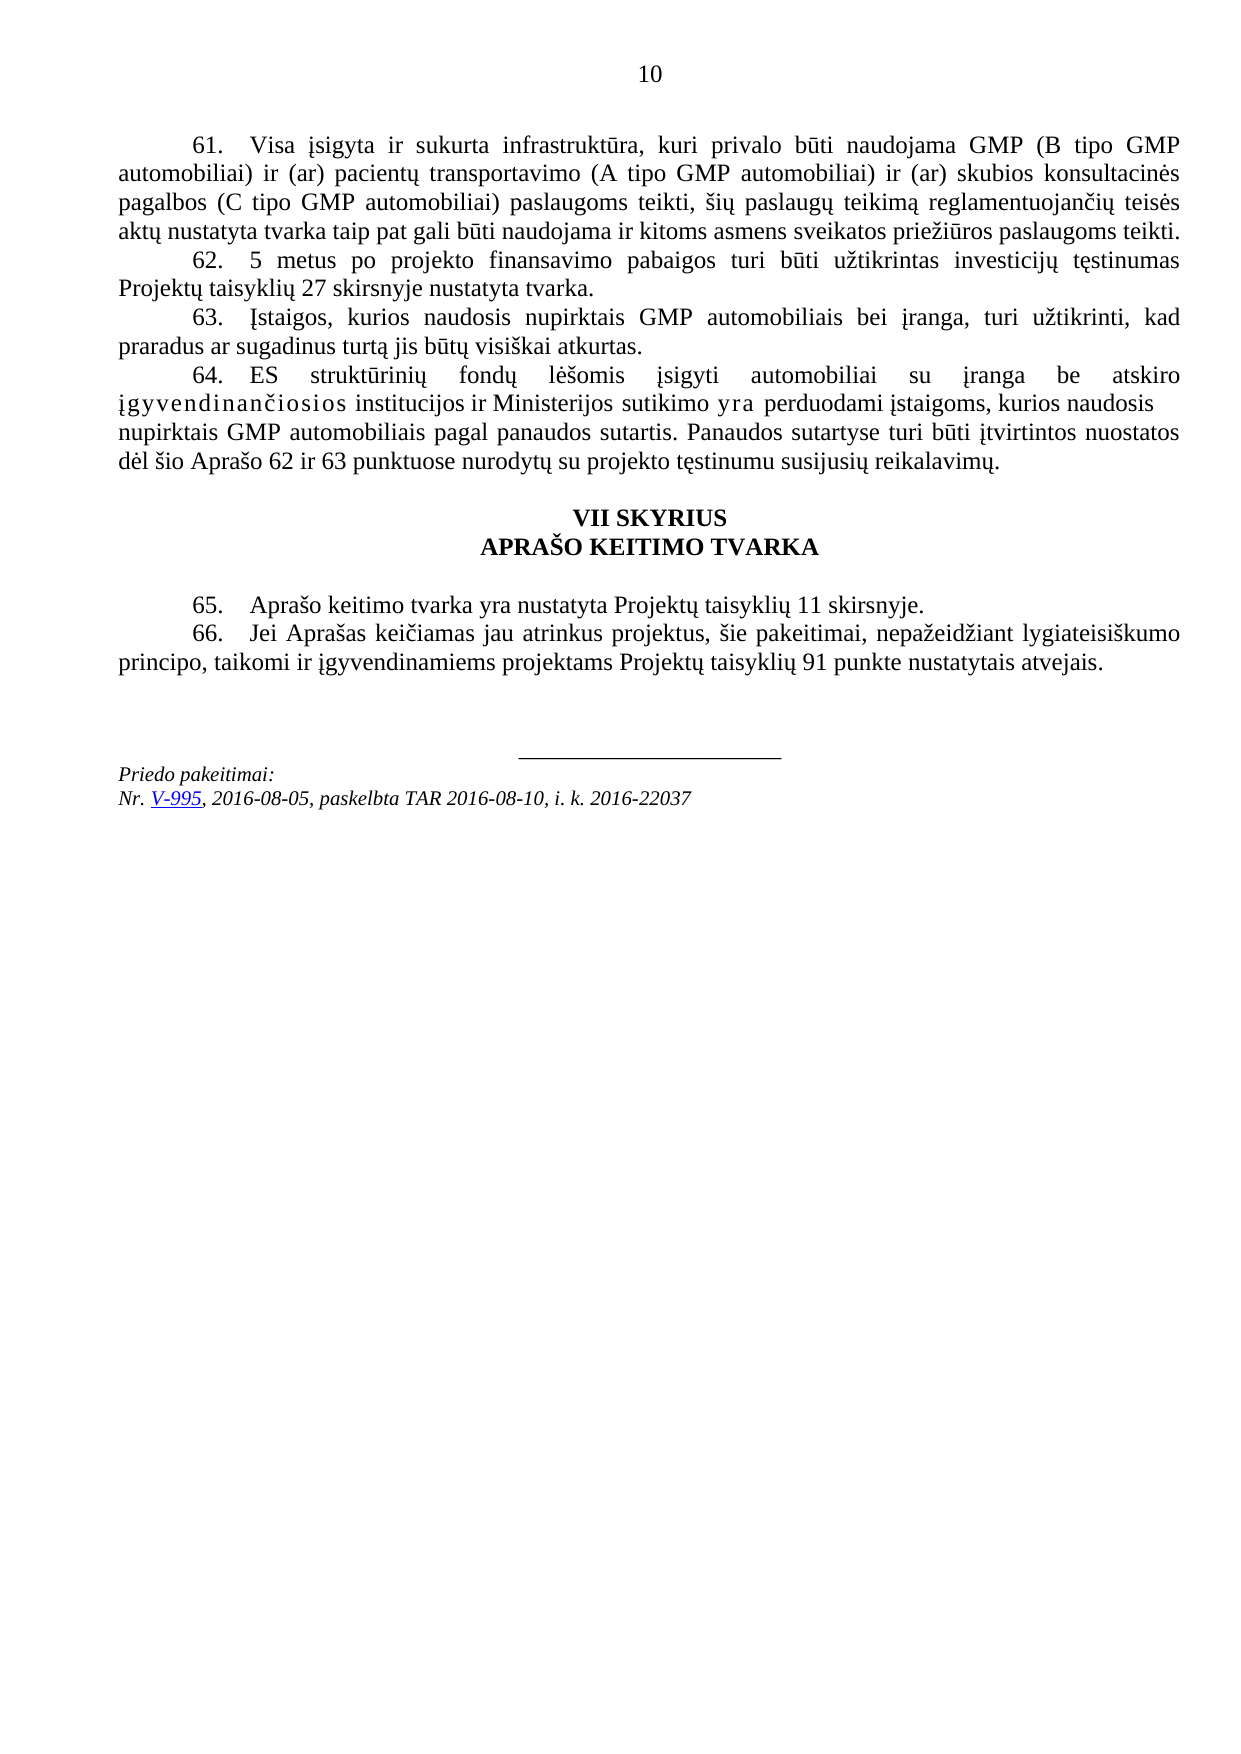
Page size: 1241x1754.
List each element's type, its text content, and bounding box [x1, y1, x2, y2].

text _____________________ [118, 733, 1181, 762]
text 66. Jei Aprašas keičiamas jau atrinkus projektus, šie pakeitimai, nepažeidžiant lygiateisiškumo principo, taikomi ir įgyvendinamiems projektams Projektų taisyklių 91 punkte nustatytais atvejais. [118, 618, 1181, 676]
text 63. Įstaigos, kurios naudosis nupirktais GMP automobiliais bei įranga, turi užtikrinti, kad praradus ar sugadinus turtą jis būtų visiškai atkurtas. [118, 302, 1181, 360]
text nupirktais GMP automobiliais pagal panaudos sutartis. Panaudos sutartyse turi būti įtvirtintos nuostatos dėl šio Aprašo 62 ir 63 punktuose nurodytų su projekto tęstinumu susijusių reikalavimų. [118, 417, 1181, 475]
text Priedo pakeitimai: [118, 762, 1181, 786]
text 62. 5 metus po projekto finansavimo pabaigos turi būti užtikrintas investicijų tęstinumas Projektų taisyklių 27 skirsnyje nustatyta tvarka. [118, 245, 1181, 302]
text Nr. V-995, 2016-08-05, paskelbta TAR 2016-08-10, i. k. 2016-22037 [118, 786, 1181, 810]
text 65. Aprašo keitimo tvarka yra nustatyta Projektų taisyklių 11 skirsnyje. [118, 590, 1181, 618]
text APRAŠO KEITIMO TVARKA [118, 532, 1181, 561]
text 61. Visa įsigyta ir sukurta infrastruktūra, kuri privalo būti naudojama GMP (B tipo GMP automobiliai) ir (ar) pacientų transportavimo (A tipo GMP automobiliai) ir (ar) skubios konsultacinės pagalbos (C tipo GMP automobiliai) paslaugoms teikti, šių paslaugų teikimą reglamentuojančių teisės aktų nustatyta tvarka taip pat gali būti naudojama ir kitoms asmens sveikatos priežiūros paslaugoms teikti. [118, 130, 1181, 245]
text VII SKYRIUS [118, 503, 1181, 532]
text 64. ES struktūrinių fondų lėšomis įsigyti automobiliai su įranga be atskiro įgyvendinančiosios institucijos ir Ministerijos sutikimo yra perduodami įstaigoms, kurios naudosis [118, 360, 1181, 417]
